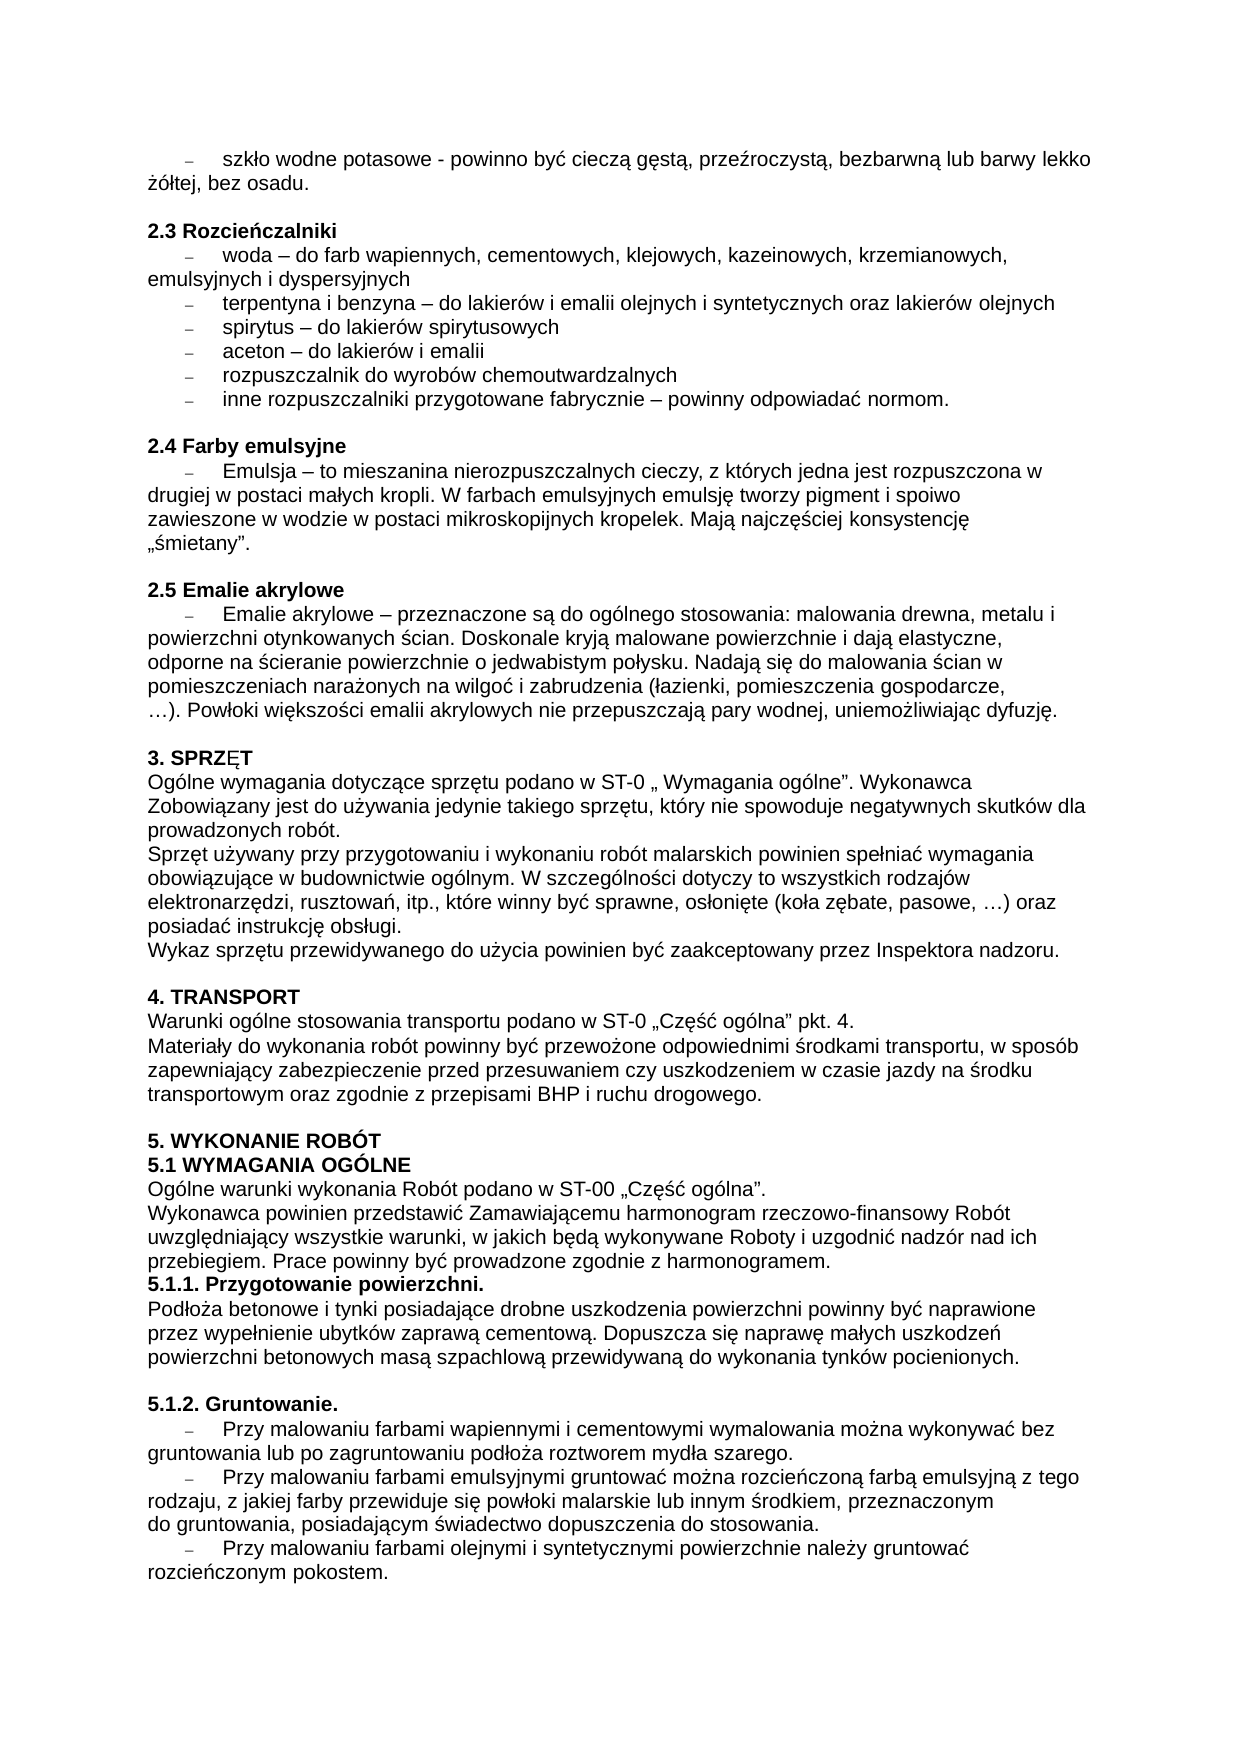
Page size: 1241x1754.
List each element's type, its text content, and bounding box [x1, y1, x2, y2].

subtitle Emalie akrylowe [147, 578, 1105, 602]
list Przy malowaniu farbami wapiennymi i cementowymi wymalowania można wykonywać bez gruntowania lub po zagruntowaniu podłoża roztworem mydła szarego. [147, 1417, 1056, 1464]
subtitle Przygotowanie powierzchni. [147, 1273, 1105, 1297]
text Sprzęt używany przy przygotowaniu i wykonaniu robót malarskich powinien spełniać wymagania obowiązujące w budownictwie ogólnym. W szczególności dotyczy to wszystkich rodzajów elektronarzędzi, rusztowań, itp., które winny być sprawne, osłonięte (koła zębate, pasowe, …) oraz posiadać instrukcję obsługi. [147, 842, 1060, 938]
list Emulsja – to mieszanina nierozpuszczalnych cieczy, z których jedna jest rozpuszczona w drugiej w postaci małych kropli. W farbach emulsyjnych emulsję tworzy pigment i spoiwo zawieszone w wodzie w postaci mikroskopijnych kropelek. Mają najczęściej konsystencję [147, 458, 1046, 530]
subtitle Rozcieńczalniki [147, 219, 1105, 243]
list Przy malowaniu farbami emulsyjnymi gruntować można rozcieńczoną farbą emulsyjną z tego rodzaju, z jakiej farby przewiduje się powłoki malarskie lub innym środkiem, przeznaczonym [147, 1464, 1080, 1512]
text Wykonawca powinien przedstawić Zamawiającemu harmonogram rzeczowo-finansowy Robót uwzględniający wszystkie warunki, w jakich będą wykonywane Roboty i uzgodnić nadzór nad ich przebiegiem. Prace powinny być prowadzone zgodnie z harmonogramem. [147, 1201, 1041, 1273]
list szkło wodne potasowe - powinno być cieczą gęstą, przeźroczystą, bezbarwną lub barwy lekko [185, 147, 1105, 171]
list Przy malowaniu farbami olejnymi i syntetycznymi powierzchnie należy gruntować rozcieńczonym pokostem. [147, 1536, 970, 1584]
text Materiały do wykonania robót powinny być przewożone odpowiednimi środkami transportu, w sposób zapewniający zabezpieczenie przed przesuwaniem czy uszkodzeniem w czasie jazdy na środku transportowym oraz zgodnie z przepisami BHP i ruchu drogowego. [147, 1033, 1105, 1105]
list woda – do farb wapiennych, cementowych, klejowych, kazeinowych, krzemianowych, emulsyjnych i dyspersyjnych [147, 243, 1010, 291]
list WYMAGANIA OGÓLNE [147, 1153, 1105, 1177]
text Ogólne wymagania dotyczące sprzętu podano w ST-0 „ Wymagania ogólne”. Wykonawca Zobowiązany jest do używania jedynie takiego sprzętu, który nie spowoduje negatywnych skutków dla prowadzonych robót. [147, 770, 1092, 842]
list Emalie akrylowe – przeznaczone są do ogólnego stosowania: malowania drewna, metalu i powierzchni otynkowanych ścian. Doskonale kryją malowane powierzchnie i dają elastyczne, odporne na ścieranie powierzchnie o jedwabistym połysku. Nadają się do malowania ścian w pomieszczeniach narażonych na wilgoć i zabrudzenia (łazienki, pomieszczenia gospodarcze, [147, 602, 1056, 698]
subtitle Gruntowanie. [147, 1392, 1105, 1416]
subtitle TRANSPORT [147, 985, 1105, 1009]
list rozpuszczalnik do wyrobów chemoutwardzalnych [185, 363, 1105, 387]
text Ogólne warunki wykonania Robót podano w ST-00 „Część ogólna”. [147, 1177, 1105, 1201]
subtitle SPRZĘT [147, 746, 1105, 770]
subtitle Farby emulsyjne [147, 434, 1105, 458]
list inne rozpuszczalniki przygotowane fabrycznie – powinny odpowiadać normom. [185, 387, 1105, 411]
text „śmietany”. [147, 531, 1105, 554]
list terpentyna i benzyna – do lakierów i emalii olejnych i syntetycznych oraz lakierów olejnych [185, 291, 1105, 315]
subtitle WYKONANIE ROBÓT [147, 1129, 1105, 1153]
text …). Powłoki większości emalii akrylowych nie przepuszczają pary wodnej, uniemożliwiając dyfuzję. [147, 698, 1105, 722]
text Wykaz sprzętu przewidywanego do użycia powinien być zaakceptowany przez Inspektora nadzoru. [147, 938, 1105, 962]
text żółtej, bez osadu. [147, 171, 1105, 195]
text do gruntowania, posiadającym świadectwo dopuszczenia do stosowania. [147, 1512, 1105, 1536]
list aceton – do lakierów i emalii [185, 339, 1105, 363]
text Podłoża betonowe i tynki posiadające drobne uszkodzenia powierzchni powinny być naprawione przez wypełnienie ubytków zaprawą cementową. Dopuszcza się naprawę małych uszkodzeń powierzchni betonowych masą szpachlową przewidywaną do wykonania tynków pocienionych. [147, 1297, 1042, 1369]
list spirytus – do lakierów spirytusowych [185, 315, 1105, 339]
text Warunki ogólne stosowania transportu podano w ST-0 „Część ogólna” pkt. 4. [147, 1009, 1105, 1033]
